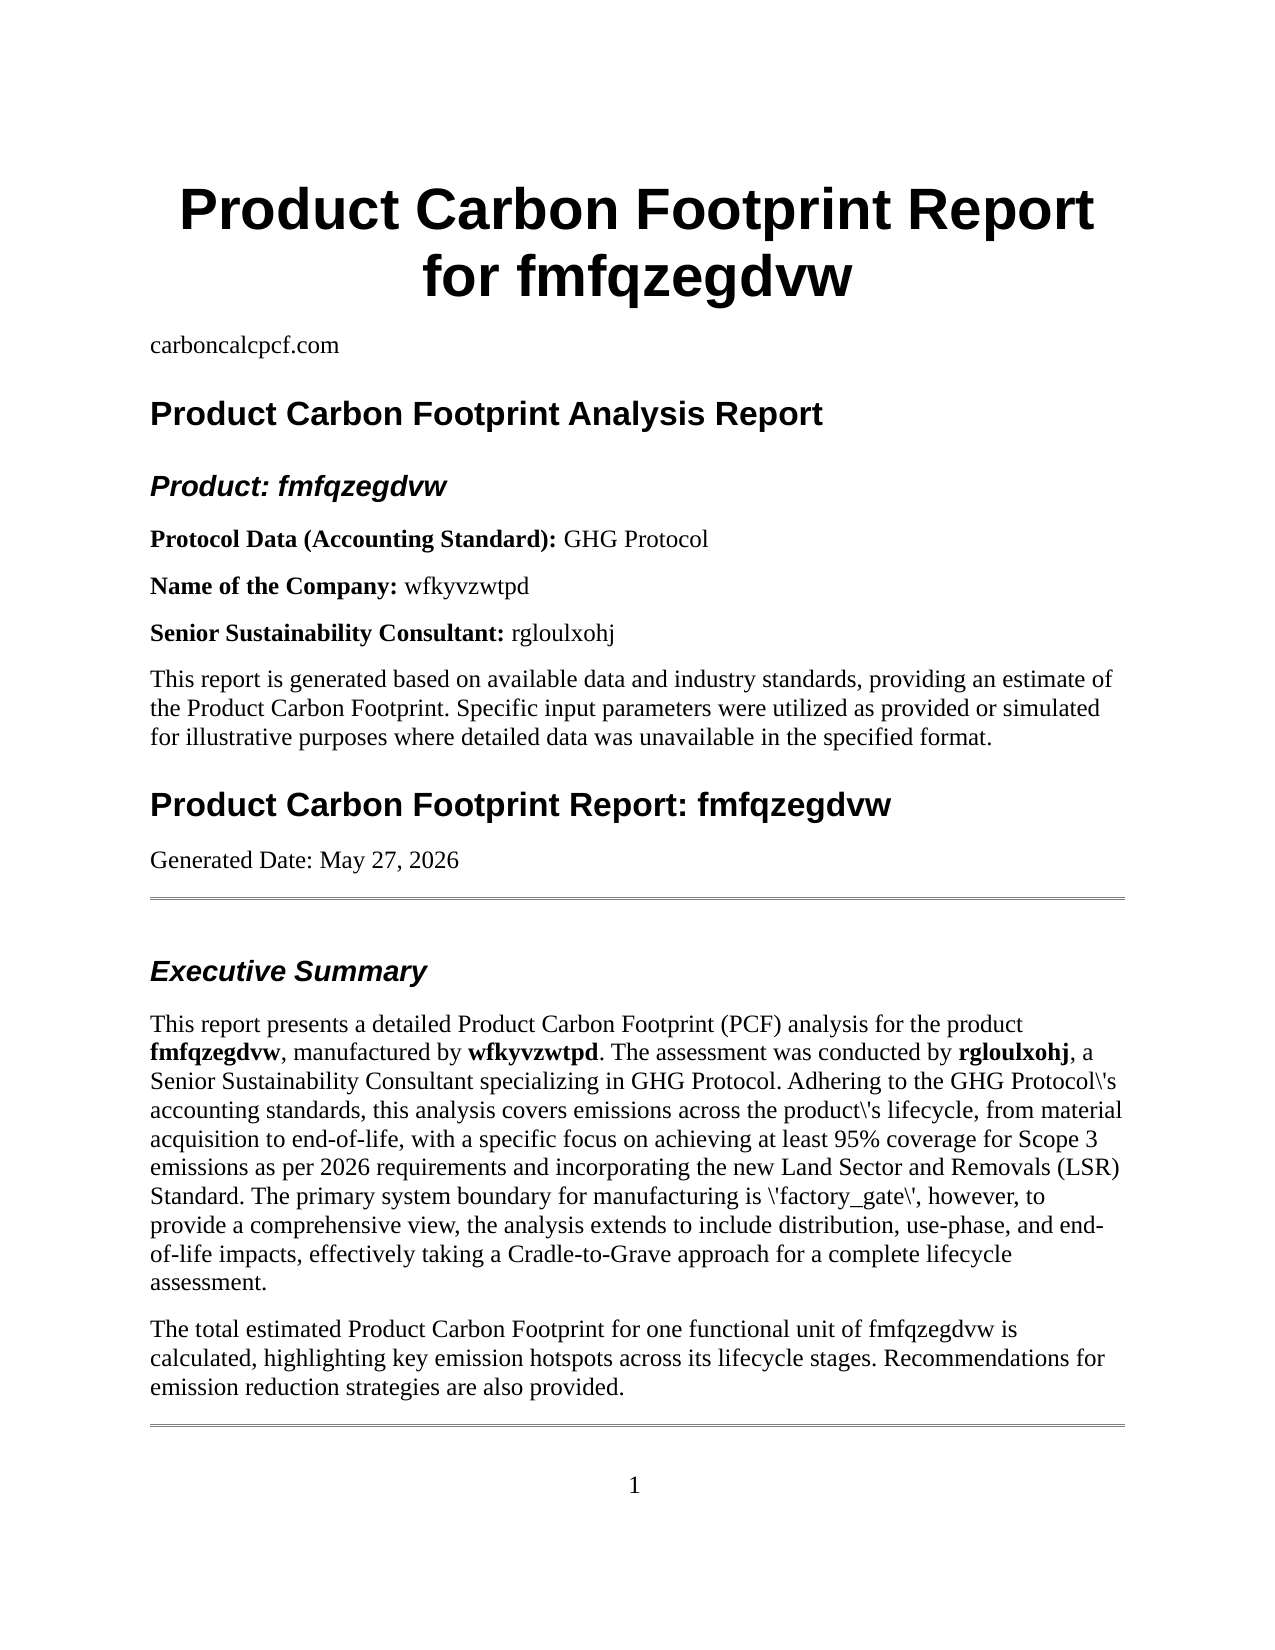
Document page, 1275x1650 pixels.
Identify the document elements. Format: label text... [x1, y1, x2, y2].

subtitle Product: fmfqzegdvw [150, 469, 1125, 503]
subtitle Executive Summary [150, 954, 1125, 987]
text carboncalcpcf.com [150, 331, 1125, 359]
text Generated Date: May 27, 2026 [150, 845, 1125, 873]
subtitle Product Carbon Footprint Analysis Report [150, 393, 1125, 432]
text Protocol Data (Accounting Standard): GHG Protocol [150, 524, 1125, 553]
text The total estimated Product Carbon Footprint for one functional unit of fmfqzegdvw is calculated, highlighting key emission hotspots across its lifecycle stages. Recommendations for emission reduction strategies are also provided. [150, 1314, 1125, 1400]
text This report is generated based on available data and industry standards, providing an estimate of the Product Carbon Footprint. Specific input parameters were utilized as provided or simulated for illustrative purposes where detailed data was unavailable in the specified format. [150, 664, 1125, 751]
text Senior Sustainability Consultant: rgloulxohj [150, 618, 1125, 647]
text This report presents a detailed Product Carbon Footprint (PCF) analysis for the product fmfqzegdvw, manufactured by wfkyvzwtpd. The assessment was conducted by rgloulxohj, a Senior Sustainability Consultant specializing in GHG Protocol. Adhering to the GHG Protocol\'s accounting standards, this analysis covers emissions across the product\'s lifecycle, from material acquisition to end-of-life, with a specific focus on achieving at least 95% coverage for Scope 3 emissions as per 2026 requirements and incorporating the new Land Sector and Removals (LSR) Standard. The primary system boundary for manufacturing is \'factory_gate\', however, to provide a comprehensive view, the analysis extends to include distribution, use-phase, and end-of-life impacts, effectively taking a Cradle-to-Grave approach for a complete lifecycle assessment. [150, 1009, 1125, 1296]
text Name of the Company: wfkyvzwtpd [150, 571, 1125, 600]
title Product Carbon Footprint Report for fmfqzegdvw [150, 175, 1125, 309]
subtitle Product Carbon Footprint Report: fmfqzegdvw [150, 785, 1125, 823]
